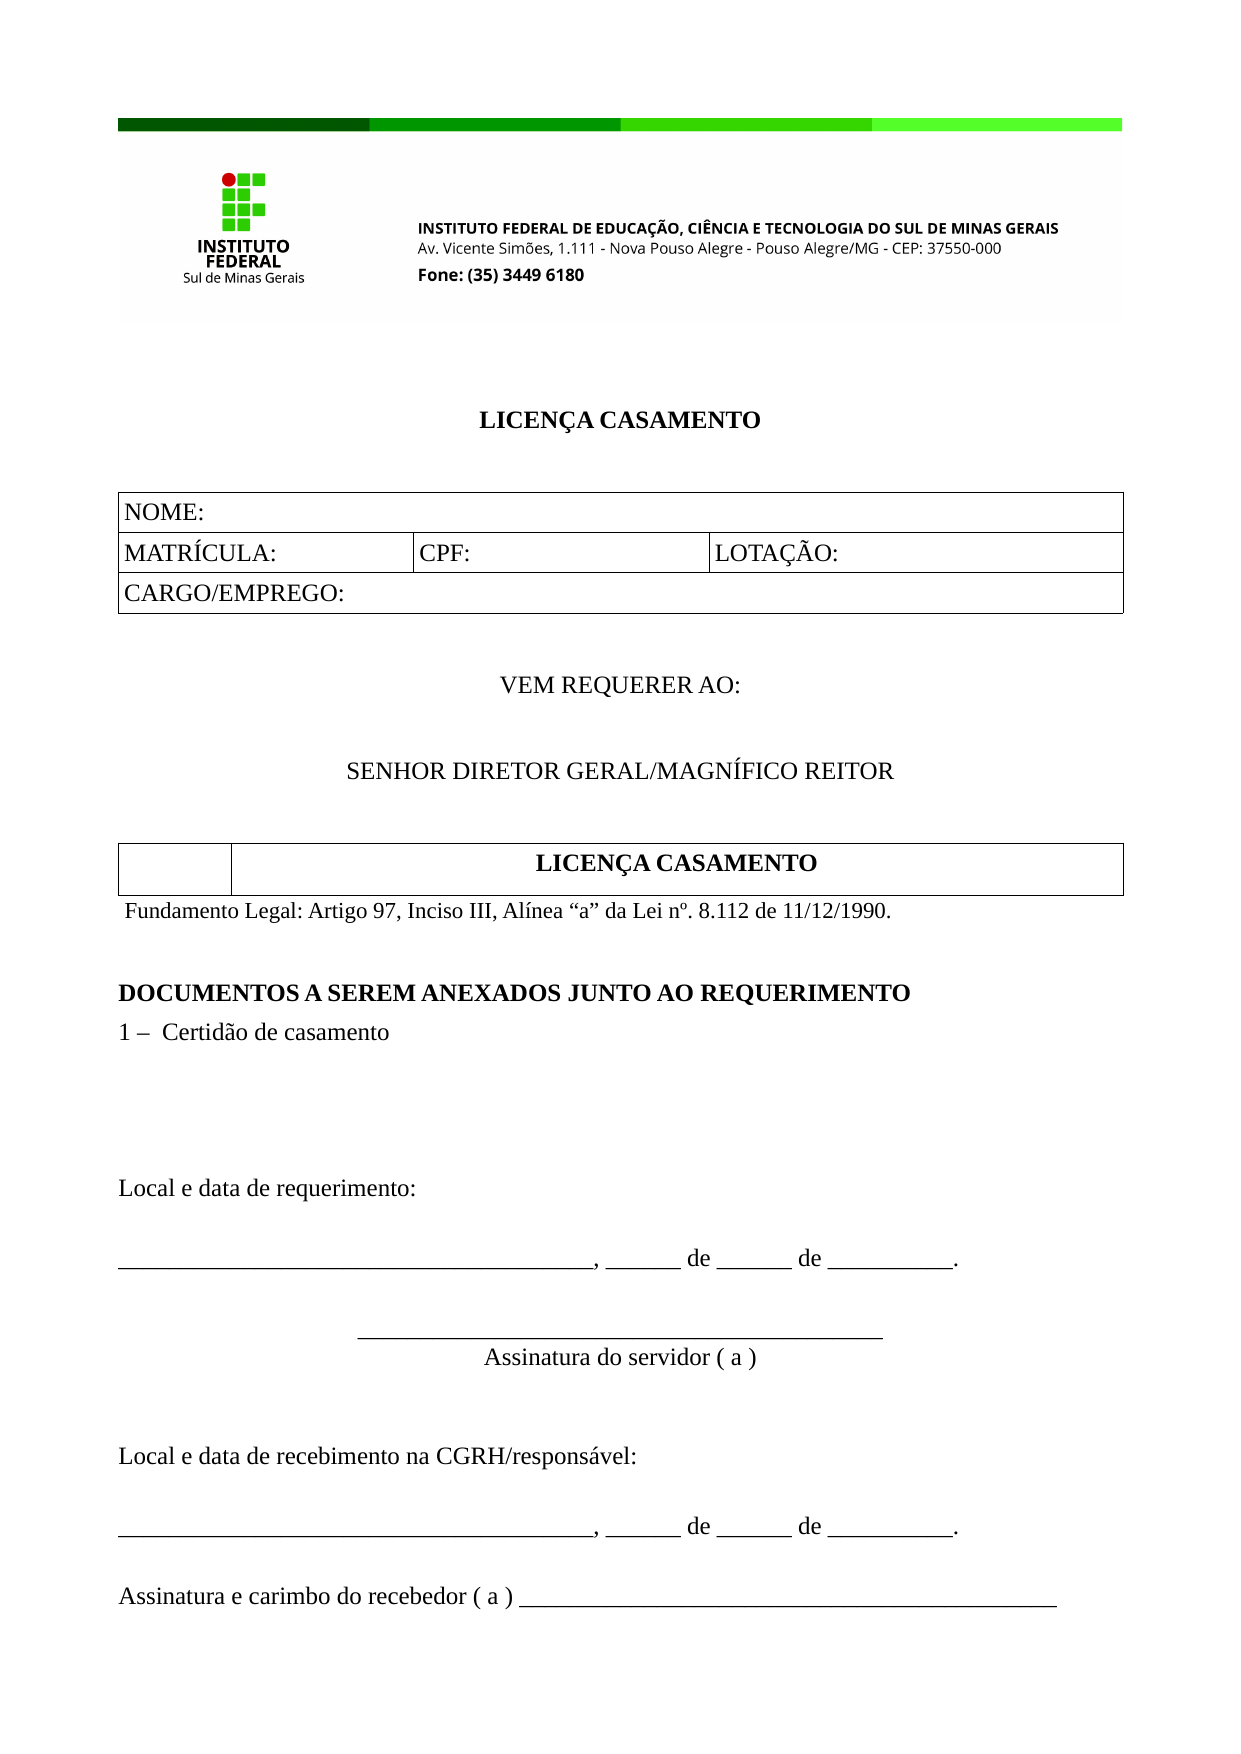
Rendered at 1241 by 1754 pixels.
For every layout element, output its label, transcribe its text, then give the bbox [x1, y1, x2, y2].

table_header [119, 844, 231, 895]
text ______________________________________, ______ de ______ de __________. [118, 1243, 1122, 1272]
table_header LICENÇA CASAMENTO [232, 844, 1123, 895]
text Local e data de requerimento: [118, 1173, 1122, 1202]
text ______________________________________, ______ de ______ de __________. [118, 1511, 1122, 1539]
table_cell CPF: [414, 533, 709, 572]
text __________________________________________ [118, 1313, 1122, 1342]
text Local e data de recebimento na CGRH/responsável: [118, 1441, 1122, 1469]
text VEM REQUERER AO: [118, 670, 1122, 699]
table_cell CARGO/EMPREGO: [119, 573, 1123, 612]
table_cell LOTAÇÃO: [710, 533, 1123, 572]
text Assinatura e carimbo do recebedor ( a ) ___________________________________________ [118, 1581, 1122, 1609]
text 1 – Certidão de casamento [118, 1017, 1122, 1046]
text SENHOR DIRETOR GERAL/MAGNÍFICO REITOR [118, 756, 1122, 785]
text Fundamento Legal: Artigo 97, Inciso III, Alínea “a” da Lei nº. 8.112 de 11/12/1990. [118, 896, 1122, 924]
table_cell MATRÍCULA: [119, 533, 413, 572]
table_header NOME: [119, 493, 1123, 532]
text Assinatura do servidor ( a ) [118, 1342, 1122, 1371]
text DOCUMENTOS A SEREM ANEXADOS JUNTO AO REQUERIMENTO [118, 978, 1122, 1007]
text LICENÇA CASAMENTO [118, 405, 1122, 434]
picture [118, 118, 1123, 324]
